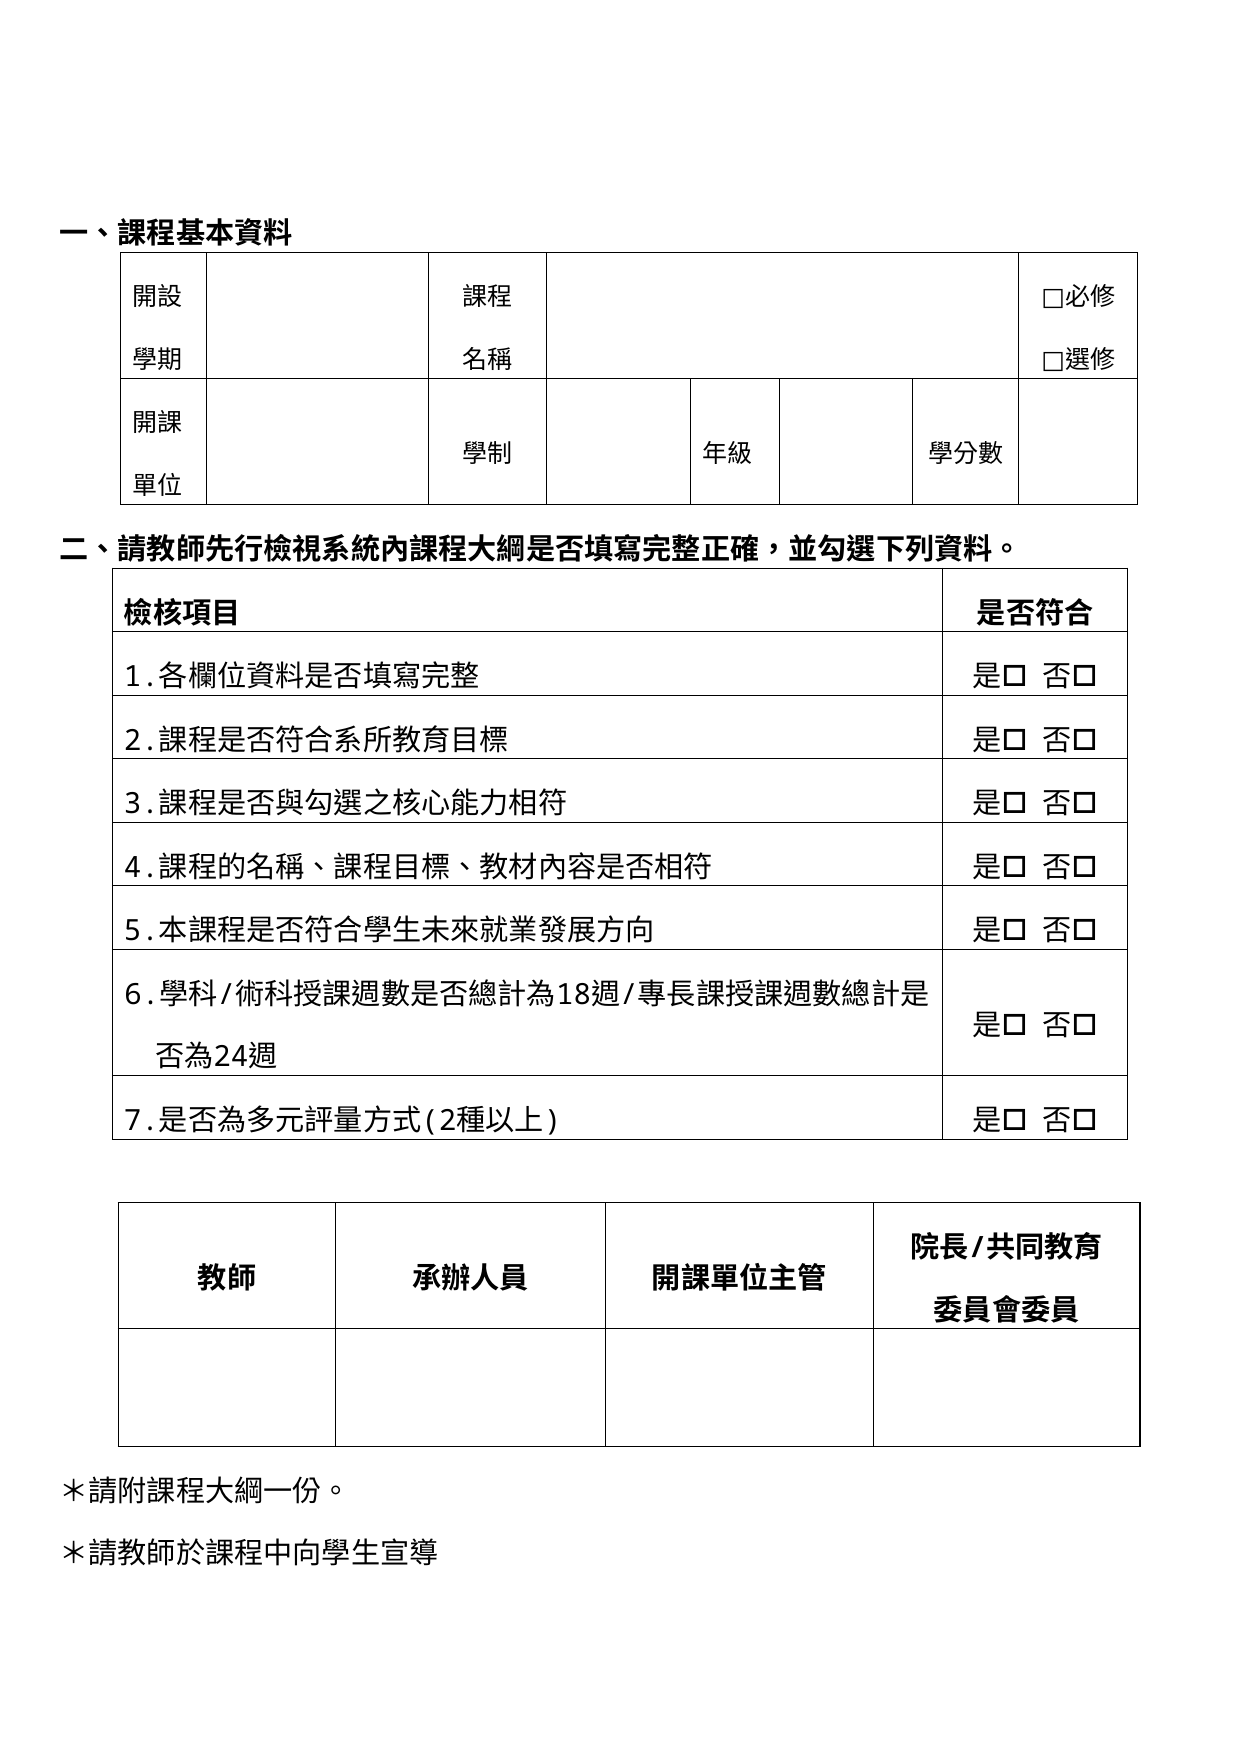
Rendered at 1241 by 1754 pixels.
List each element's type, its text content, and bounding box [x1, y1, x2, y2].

table_cell 是 否 [943, 696, 1127, 758]
text 二、請教師先行檢視系統內課程大綱是否填寫完整正確，並勾選下列資料。 [59, 505, 1122, 568]
table_cell 是 否 [943, 759, 1127, 822]
table_cell [1019, 379, 1137, 504]
table_cell 是 否 [943, 950, 1127, 1075]
table_cell 7.是否為多元評量方式(2種以上) [113, 1076, 942, 1138]
text ＊請附課程大綱一份。 [59, 1447, 1122, 1509]
table_header 教師 [119, 1203, 335, 1328]
table_header 開設 學期 [121, 253, 206, 378]
table_cell 是 否 [943, 1076, 1127, 1138]
table_header 承辦人員 [336, 1203, 605, 1328]
table_header 開課單位主管 [606, 1203, 873, 1328]
text 一、課程基本資料 [59, 189, 1122, 252]
table_cell [547, 379, 690, 504]
table_header □必修 □選修 [1019, 253, 1137, 378]
table_header 是否符合 [943, 569, 1127, 631]
table_cell 學制 [429, 379, 546, 504]
table_cell 是 否 [943, 886, 1127, 949]
table_cell [606, 1329, 873, 1446]
text ＊請教師於課程中向學生宣導 [59, 1509, 1122, 1572]
table_header 院長/共同教育 委員會委員 [874, 1203, 1139, 1328]
table_header 檢核項目 [113, 569, 942, 631]
table_cell [780, 379, 912, 504]
table_cell 1.各欄位資料是否填寫完整 [113, 632, 942, 695]
table_header [207, 253, 428, 378]
table_cell 4.課程的名稱、課程目標、教材內容是否相符 [113, 823, 942, 885]
table_cell 3.課程是否與勾選之核心能力相符 [113, 759, 942, 822]
table_cell 6.學科/術科授課週數是否總計為18週/專長課授課週數總計是否為24週 [113, 950, 942, 1075]
table_cell [874, 1329, 1139, 1446]
table_cell [119, 1329, 335, 1446]
table_cell 學分數 [913, 379, 1018, 504]
table_cell [336, 1329, 605, 1446]
table_cell 5.本課程是否符合學生未來就業發展方向 [113, 886, 942, 949]
table_cell 2.課程是否符合系所教育目標 [113, 696, 942, 758]
table_header [547, 253, 1018, 378]
table_cell [207, 379, 428, 504]
table_cell 開課 單位 [121, 379, 206, 504]
table_cell 年級 [691, 379, 779, 504]
table_header 課程 名稱 [429, 253, 546, 378]
table_cell 是 否 [943, 632, 1127, 695]
table_cell 是 否 [943, 823, 1127, 885]
